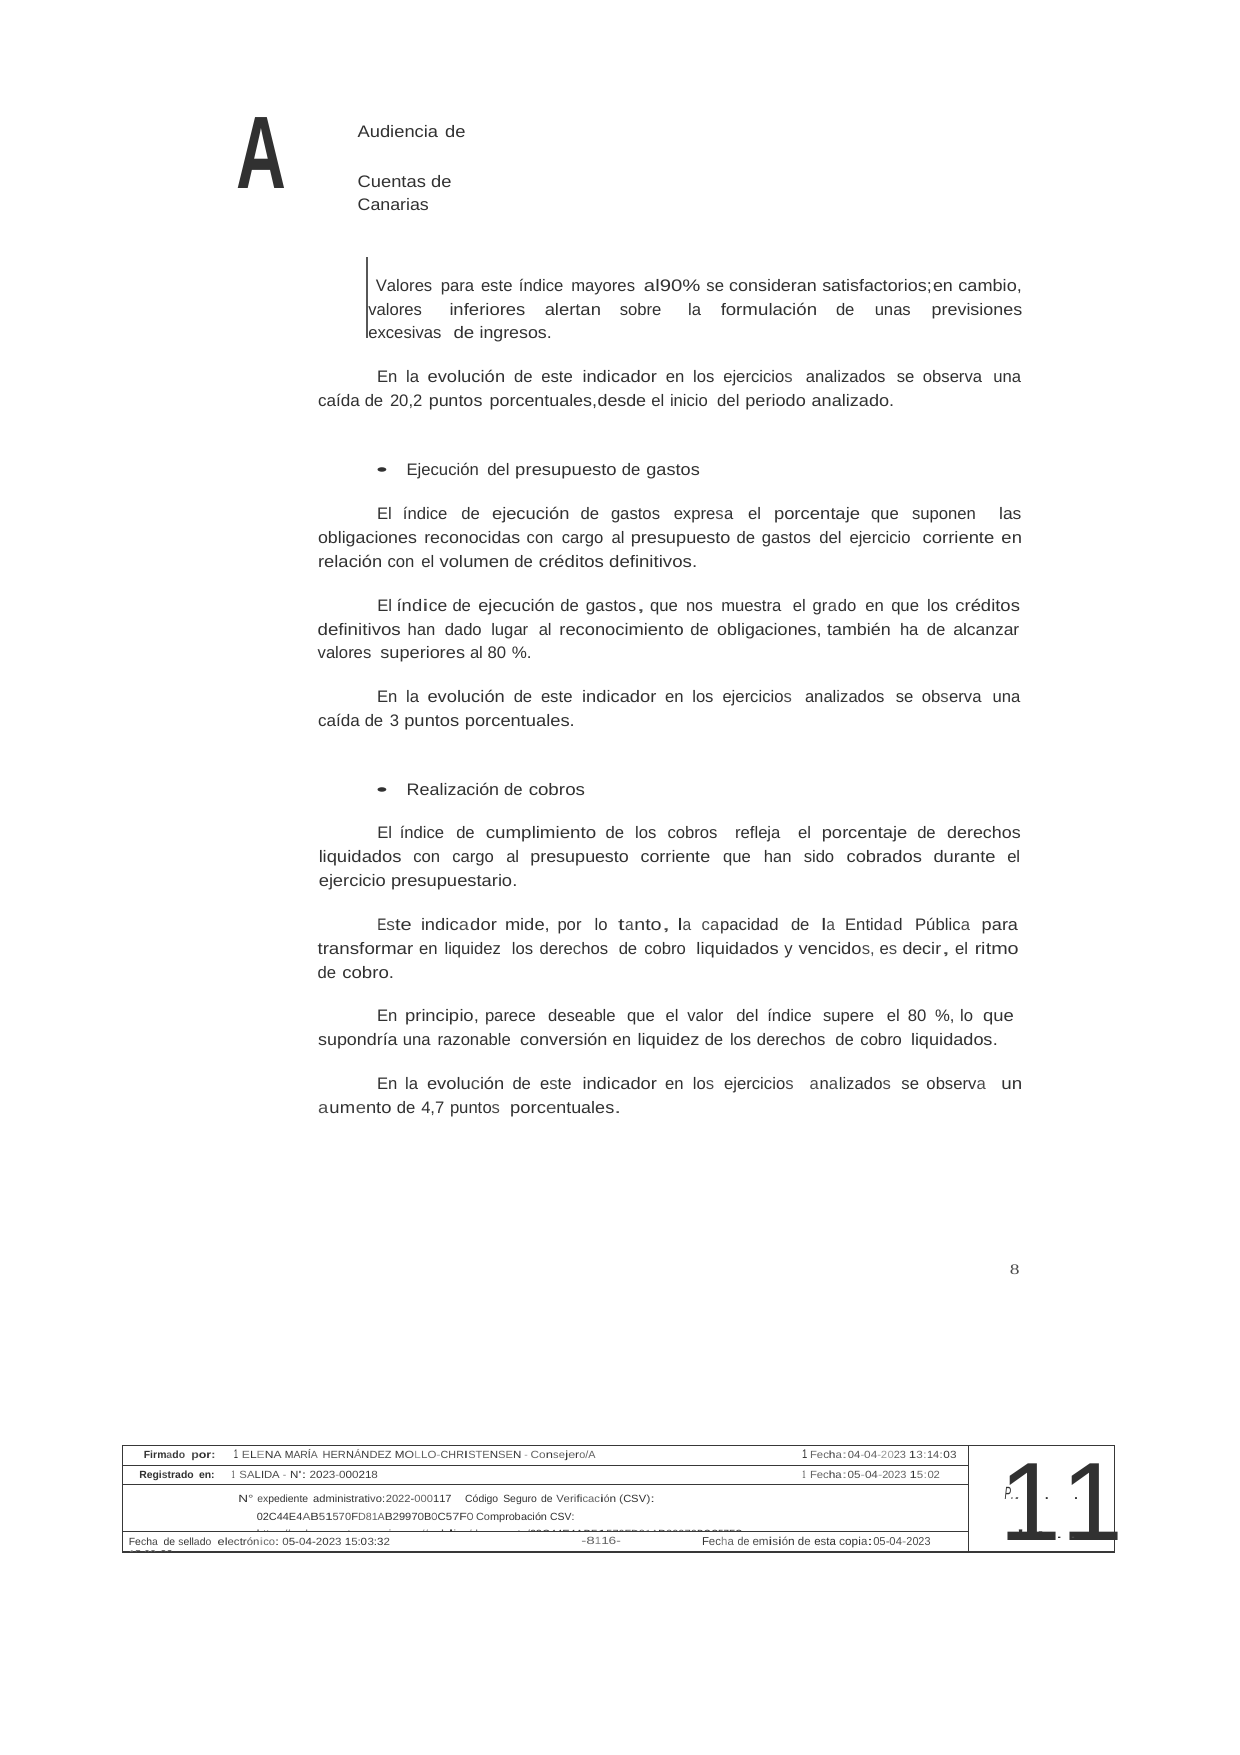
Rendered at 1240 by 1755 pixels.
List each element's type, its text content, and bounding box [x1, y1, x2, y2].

text El índice de ejecución de gastos, que nos muestra el grado en que los créditos definitivos han dado lugar al reconocimiento de obligaciones, también ha de alcanzar valores superiores al 80 %. [317, 596, 1020, 662]
text En la evolución de este indicador en los ejercicios analizados se observa un aumento de 4,7 puntos porcentuales. [318, 1074, 1022, 1117]
table_cell Fecha de sellado electrónico: 05-04-2023 15:03:32 -8116- Fecha de emisión de esta copia:05-04-2023 15:03:33 [123, 1532, 968, 1551]
text 8 [21, 1262, 1019, 1278]
text El índice de cumplimiento de los cobros refleja el porcentaje de derechos liquidados con cargo al presupuesto corriente que han sido cobrados durante el ejercicio presupuestario. [318, 823, 1021, 890]
text En la evolución de este indicador en los ejercicios analizados se observa una caída de 3 puntos porcentuales. [318, 687, 1021, 730]
text Valores para este índice mayores al90% se consideran satisfactorios;en cambio, valores inferiores alertan sobre la formulación de unas previsiones excesivas de ingresos. [317, 276, 1022, 342]
text En principio, parece deseable que el valor del índice supere el 80 %, lo que supondría una razonable conversión en liquidez de los derechos de cobro liquidados. [318, 1006, 1014, 1049]
text Canarias [357, 194, 1240, 214]
table_cell N° expediente administrativo:2022-000117 Código Seguro de Verificación (CSV): 02C44E4AB51570FD81AB29970BOC57FO Comprobación CSV: https://sede.acuentascanarias.org//publico/documento/02C44E4AB51570FD81AB29970BOC57FO [123, 1485, 968, 1531]
table_header Firmado por: 1 ELENA MARÍA HERNÁNDEZ MOLLO-CHRISTENSEN - Consejero/A 1 Fecha:04-04-2023 13:14:03 [123, 1446, 968, 1464]
text En la evolución de este indicador en los ejercicios analizados se observa una caída de 20,2 puntos porcentuales,desde el inicio del periodo analizado. [318, 366, 1021, 409]
table_header 11 [969, 1446, 1114, 1551]
text Cuentas de [357, 173, 1240, 191]
table_cell Registrado en: 1 SALIDA - N': 2023-000218 1 Fecha:05-04-2023 15:02 [123, 1466, 968, 1484]
text Este indicador mide, por lo tanto, la capacidad de la Entidad Pública para transformar en liquidez los derechos de cobro liquidados y vencidos, es decir, el ritmo de cobro. [317, 915, 1019, 982]
text • Realización de cobros [376, 779, 1240, 799]
text El índice de ejecución de gastos expresa el porcentaje que suponen las obligaciones reconocidas con cargo al presupuesto de gastos del ejercicio corriente en relación con el volumen de créditos definitivos. [318, 503, 1022, 571]
text P.. . . [21, 1482, 122, 1502]
text !;: . . . [21, 1527, 122, 1541]
text 8 [123, 1540, 1118, 1554]
text • Ejecución del presupuesto de gastos [376, 460, 1240, 479]
